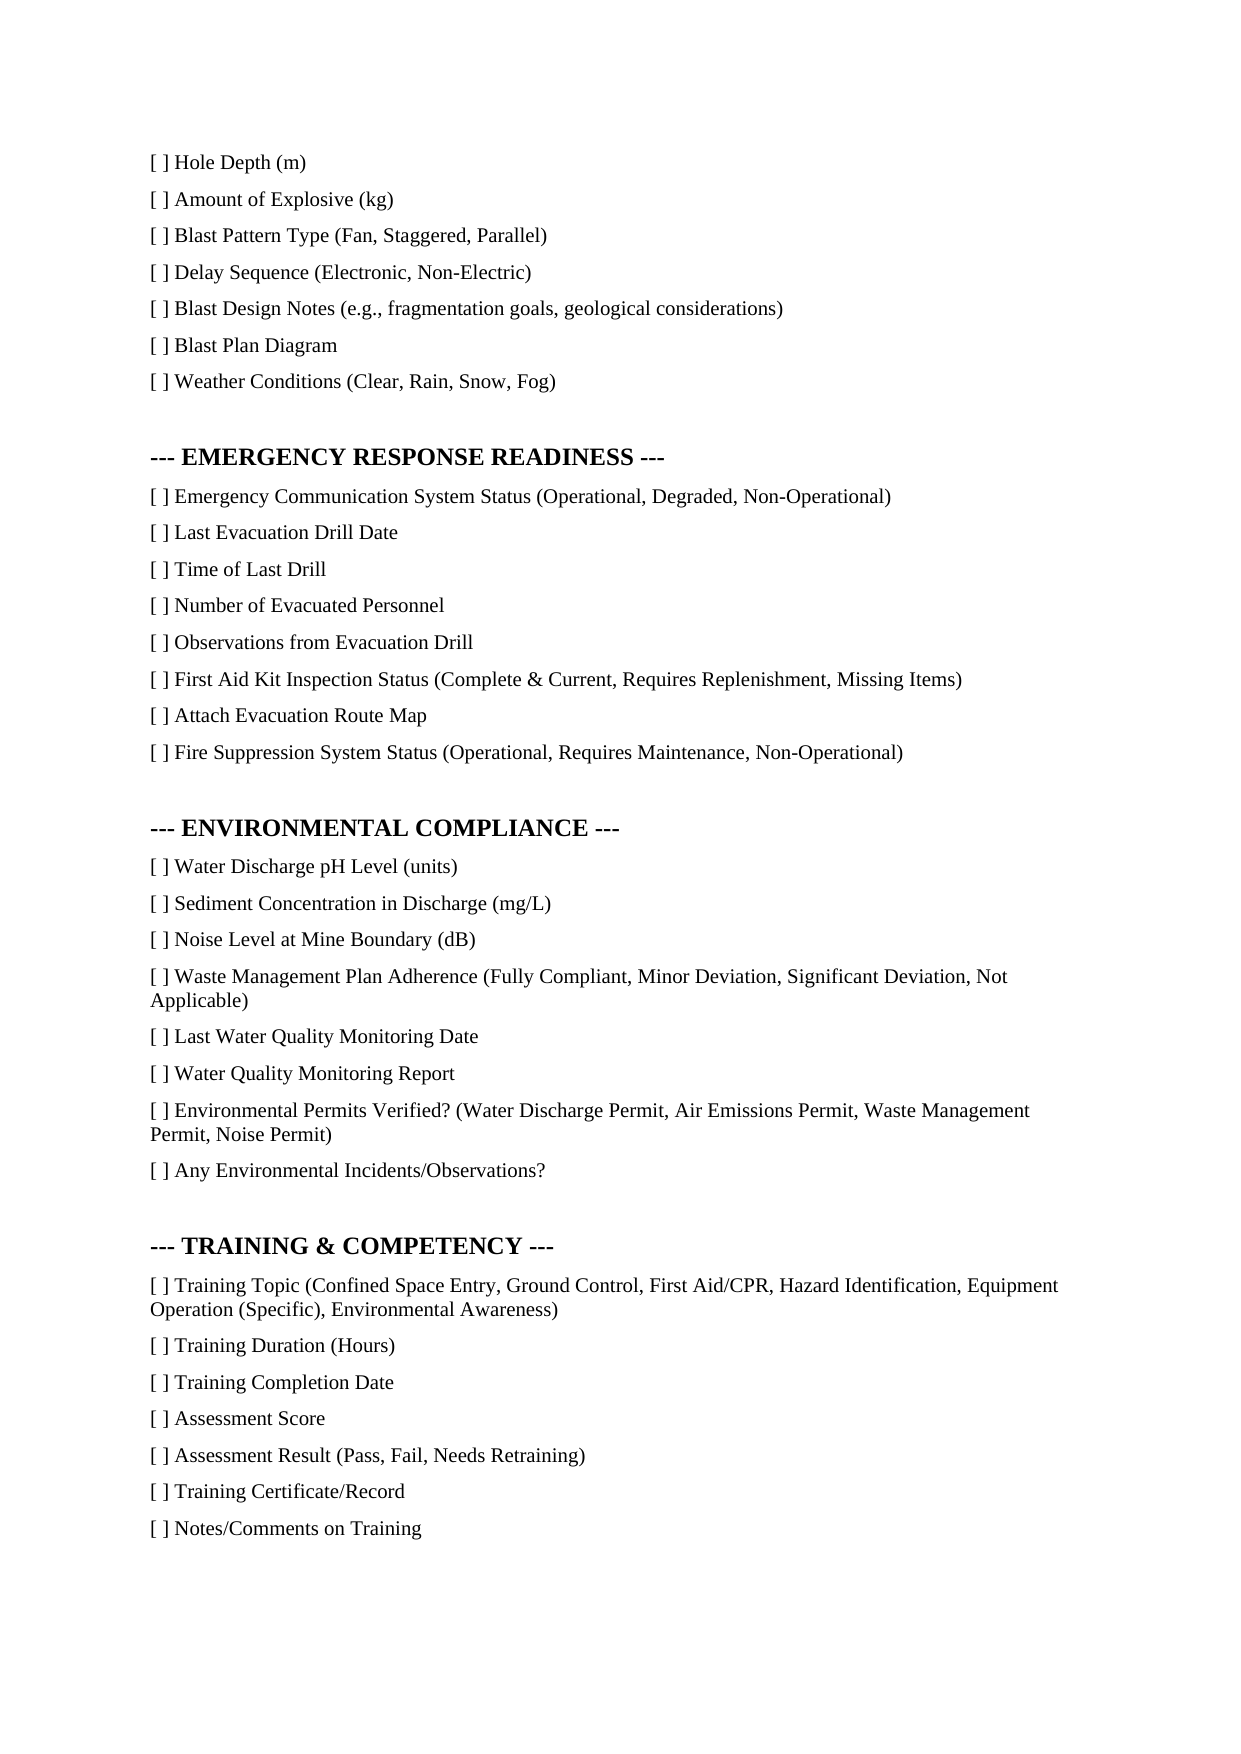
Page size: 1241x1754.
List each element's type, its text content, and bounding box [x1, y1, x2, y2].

text [ ] Training Duration (Hours) [150, 1333, 1090, 1357]
text [ ] Blast Design Notes (e.g., fragmentation goals, geological considerations) [150, 296, 1090, 320]
text [ ] Fire Suppression System Status (Operational, Requires Maintenance, Non-Operational) [150, 740, 1090, 764]
text [ ] Attach Evacuation Route Map [150, 703, 1090, 727]
text [ ] Time of Last Drill [150, 557, 1090, 581]
text [ ] Blast Plan Diagram [150, 333, 1090, 357]
text [ ] Environmental Permits Verified? (Water Discharge Permit, Air Emissions Permit, Waste Management Permit, Noise Permit) [150, 1097, 1090, 1146]
text [ ] Delay Sequence (Electronic, Non-Electric) [150, 260, 1090, 284]
text [ ] Training Topic (Confined Space Entry, Ground Control, First Aid/CPR, Hazard Identification, Equipment Operation (Specific), Environmental Awareness) [150, 1272, 1090, 1321]
text [ ] Training Certificate/Record [150, 1479, 1090, 1503]
text [ ] Emergency Communication System Status (Operational, Degraded, Non-Operational) [150, 484, 1090, 508]
text [ ] Weather Conditions (Clear, Rain, Snow, Fog) [150, 369, 1090, 393]
text [ ] Training Completion Date [150, 1370, 1090, 1394]
text [ ] Waste Management Plan Adherence (Fully Compliant, Minor Deviation, Significant Deviation, Not Applicable) [150, 964, 1090, 1012]
text [ ] Noise Level at Mine Boundary (dB) [150, 927, 1090, 951]
text [ ] Amount of Explosive (kg) [150, 187, 1090, 211]
text [ ] Assessment Score [150, 1406, 1090, 1430]
text [ ] Water Quality Monitoring Report [150, 1061, 1090, 1085]
text --- EMERGENCY RESPONSE READINESS --- [150, 442, 1090, 471]
text [ ] Water Discharge pH Level (units) [150, 854, 1090, 878]
text [ ] Sediment Concentration in Discharge (mg/L) [150, 891, 1090, 915]
text [ ] Last Evacuation Drill Date [150, 520, 1090, 544]
text --- ENVIRONMENTAL COMPLIANCE --- [150, 813, 1090, 842]
text --- TRAINING & COMPETENCY --- [150, 1231, 1090, 1260]
text [ ] Hole Depth (m) [150, 150, 1090, 174]
text [ ] Any Environmental Incidents/Observations? [150, 1158, 1090, 1182]
text [ ] Blast Pattern Type (Fan, Staggered, Parallel) [150, 223, 1090, 247]
text [ ] Observations from Evacuation Drill [150, 630, 1090, 654]
text [ ] Assessment Result (Pass, Fail, Needs Retraining) [150, 1443, 1090, 1467]
text [ ] Notes/Comments on Training [150, 1516, 1090, 1540]
text [ ] First Aid Kit Inspection Status (Complete & Current, Requires Replenishment, Missing Items) [150, 667, 1090, 691]
text [ ] Number of Evacuated Personnel [150, 593, 1090, 617]
text [ ] Last Water Quality Monitoring Date [150, 1024, 1090, 1048]
